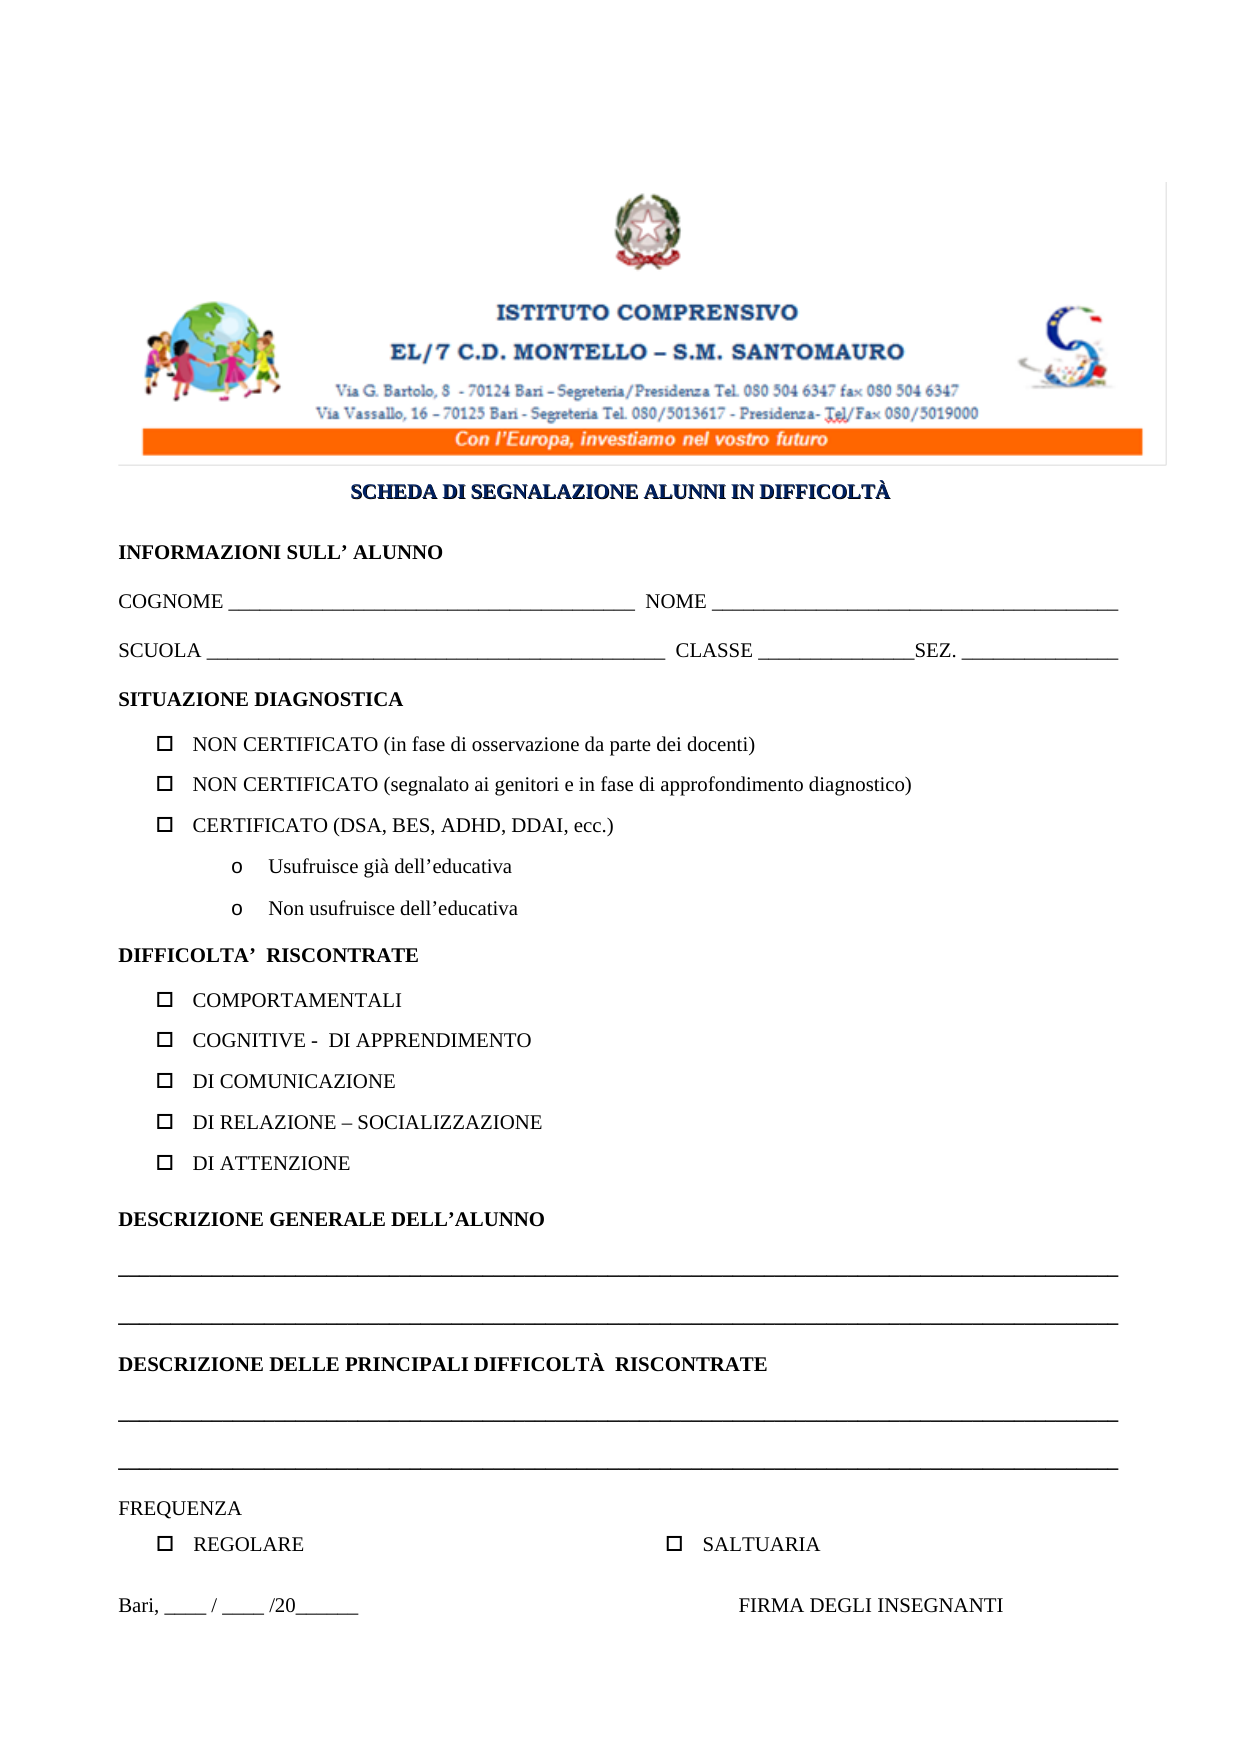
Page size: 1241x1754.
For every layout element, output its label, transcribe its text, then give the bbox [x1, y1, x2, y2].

text ________________________________________________________________________________________________________________________________________________________________________________________________ [118, 1399, 1122, 1472]
text SCUOLA ____________________________________________ CLASSE _______________SEZ. _______________ [118, 638, 1122, 662]
text DIFFICOLTA’ RISCONTRATE [118, 943, 1122, 967]
list COMPORTAMENTALI [155, 988, 1122, 1012]
list DI RELAZIONE – SOCIALIZZAZIONE [155, 1110, 1122, 1134]
list Usufruisce già dell’educativa [231, 854, 1122, 879]
text INFORMAZIONI SULL’ ALUNNO [118, 539, 1122, 564]
text DESCRIZIONE DELLE PRINCIPALI DIFFICOLTÀ RISCONTRATE [118, 1351, 1122, 1376]
text COGNOME _______________________________________ NOME _______________________________________ [118, 589, 1122, 613]
list NON CERTIFICATO (segnalato ai genitori e in fase di approfondimento diagnostico) [155, 772, 1122, 796]
text SITUAZIONE DIAGNOSTICA [118, 687, 1122, 711]
text SCHEDA DI SEGNALAZIONE ALUNNI IN DIFFICOLTÀ [118, 479, 1122, 503]
list NON CERTIFICATO (in fase di osservazione da parte dei docenti) [155, 732, 1122, 756]
list Non usufruisce dell’educativa [231, 896, 1122, 922]
list DI ATTENZIONE [155, 1151, 1122, 1175]
picture [118, 182, 1168, 467]
list DI COMUNICAZIONE [155, 1069, 1122, 1093]
list COGNITIVE - DI APPRENDIMENTO [155, 1028, 1122, 1052]
list CERTIFICATO (DSA, BES, ADHD, DDAI, ecc.) [155, 813, 1122, 837]
table_header Bari, ____ / ____ /20______ [107, 1593, 616, 1617]
text ________________________________________________________________________________________________________________________________________________________________________________________________ [118, 1255, 1122, 1327]
table_header REGOLARE [107, 1520, 616, 1569]
table_header FIRMA DEGLI INSEGNANTI [616, 1593, 1125, 1617]
text DESCRIZIONE GENERALE DELL’ALUNNO [118, 1207, 1122, 1231]
table_header SALTUARIA [616, 1520, 1125, 1569]
text FREQUENZA [118, 1496, 1122, 1520]
